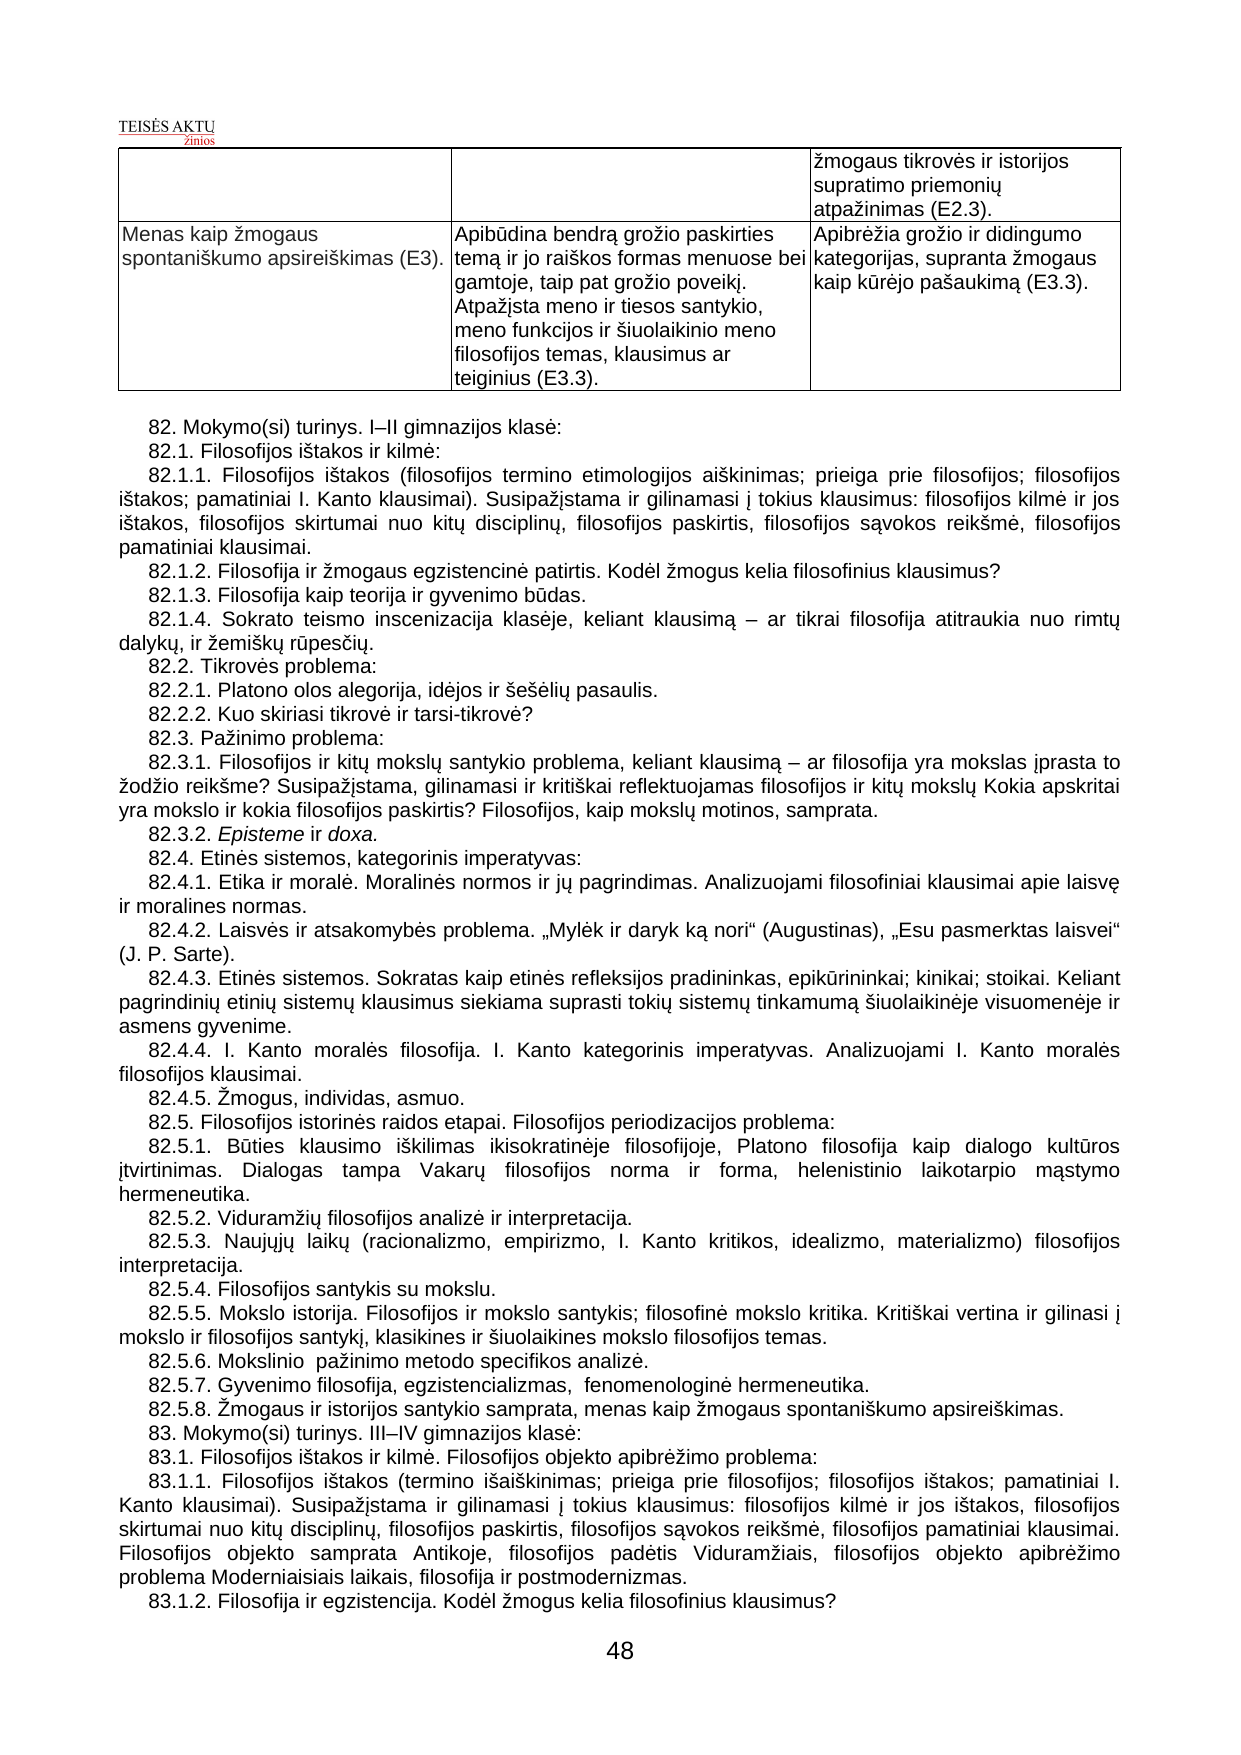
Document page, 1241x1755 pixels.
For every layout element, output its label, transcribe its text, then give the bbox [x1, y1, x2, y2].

text 82.4. Etinės sistemos, kategorinis imperatyvas: [118, 846, 1122, 870]
text 82.1. Filosofijos ištakos ir kilmė: [118, 439, 1122, 463]
text 82.5. Filosofijos istorinės raidos etapai. Filosofijos periodizacijos problema: [118, 1109, 1122, 1133]
text 82.3.2. Episteme ir doxa. [118, 822, 1122, 846]
table_cell [452, 149, 810, 221]
text 82.5.4. Filosofijos santykis su mokslu. [118, 1277, 1122, 1301]
text 83.1.1. Filosofijos ištakos (termino išaiškinimas; prieiga prie filosofijos; filosofijos ištakos; pamatiniai I. Kanto klausimai). Susipažįstama ir gilinamasi į tokius klausimus: filosofijos kilmė ir jos ištakos, filosofijos skirtumai nuo kitų disciplinų, filosofijos paskirtis, filosofijos sąvokos reikšmė, filosofijos pamatiniai klausimai. Filosofijos objekto samprata Antikoje, filosofijos padėtis Viduramžiais, filosofijos objekto apibrėžimo problema Moderniaisiais laikais, filosofija ir postmodernizmas. [118, 1469, 1122, 1589]
text 82.1.3. Filosofija kaip teorija ir gyvenimo būdas. [118, 582, 1122, 606]
table_cell [119, 149, 451, 221]
text 82.2.1. Platono olos alegorija, idėjos ir šešėlių pasaulis. [118, 678, 1122, 702]
text 82.2. Tikrovės problema: [118, 654, 1122, 678]
text 82.5.6. Mokslinio pažinimo metodo specifikos analizė. [118, 1349, 1122, 1373]
text 82.4.5. Žmogus, individas, asmuo. [118, 1086, 1122, 1109]
table_cell žmogaus tikrovės ir istorijos supratimo priemonių atpažinimas (E2.3). [811, 149, 1120, 221]
text 82.5.1. Būties klausimo iškilimas ikisokratinėje filosofijoje, Platono filosofija kaip dialogo kultūros įtvirtinimas. Dialogas tampa Vakarų filosofijos norma ir forma, helenistinio laikotarpio mąstymo hermeneutika. [118, 1133, 1122, 1205]
text 82.2.2. Kuo skiriasi tikrovė ir tarsi-tikrovė? [118, 702, 1122, 726]
text 82.4.1. Etika ir moralė. Moralinės normos ir jų pagrindimas. Analizuojami filosofiniai klausimai apie laisvę ir moralines normas. [118, 870, 1122, 918]
text 82.4.2. Laisvės ir atsakomybės problema. „Mylėk ir daryk ką nori“ (Augustinas), „Esu pasmerktas laisvei“ (J. P. Sarte). [118, 918, 1122, 966]
text 82.1.4. Sokrato teismo inscenizacija klasėje, keliant klausimą – ar tikrai filosofija atitraukia nuo rimtų dalykų, ir žemiškų rūpesčių. [118, 606, 1122, 654]
table_cell Apibrėžia grožio ir didingumo kategorijas, supranta žmogaus kaip kūrėjo pašaukimą (E3.3). [811, 222, 1120, 390]
text 82.4.4. I. Kanto moralės filosofija. I. Kanto kategorinis imperatyvas. Analizuojami I. Kanto moralės filosofijos klausimai. [118, 1038, 1122, 1086]
text 82.3.1. Filosofijos ir kitų mokslų santykio problema, keliant klausimą – ar filosofija yra mokslas įprasta to žodžio reikšme? Susipažįstama, gilinamasi ir kritiškai reflektuojamas filosofijos ir kitų mokslų Kokia apskritai yra mokslo ir kokia filosofijos paskirtis? Filosofijos, kaip mokslų motinos, samprata. [118, 750, 1122, 822]
text 82.5.3. Naujųjų laikų (racionalizmo, empirizmo, I. Kanto kritikos, idealizmo, materializmo) filosofijos interpretacija. [118, 1229, 1122, 1277]
table_cell Apibūdina bendrą grožio paskirties temą ir jo raiškos formas menuose bei gamtoje, taip pat grožio poveikį. Atpažįsta meno ir tiesos santykio, meno funkcijos ir šiuolaikinio meno filosofijos temas, klausimus ar teiginius (E3.3). [452, 222, 810, 390]
text 82.5.7. Gyvenimo filosofija, egzistencializmas, fenomenologinė hermeneutika. [118, 1373, 1122, 1397]
text 82.5.2. Viduramžių filosofijos analizė ir interpretacija. [118, 1205, 1122, 1229]
table_cell Menas kaip žmogaus spontaniškumo apsireiškimas (E3). [119, 222, 451, 390]
text 82.3. Pažinimo problema: [118, 726, 1122, 750]
text 82.1.2. Filosofija ir žmogaus egzistencinė patirtis. Kodėl žmogus kelia filosofinius klausimus? [118, 558, 1122, 582]
text 83.1. Filosofijos ištakos ir kilmė. Filosofijos objekto apibrėžimo problema: [118, 1445, 1122, 1469]
text 82.5.5. Mokslo istorija. Filosofijos ir mokslo santykis; filosofinė mokslo kritika. Kritiškai vertina ir gilinasi į mokslo ir filosofijos santykį, klasikines ir šiuolaikines mokslo filosofijos temas. [118, 1301, 1122, 1349]
text 83.1.2. Filosofija ir egzistencija. Kodėl žmogus kelia filosofinius klausimus? [118, 1589, 1122, 1613]
text 83. Mokymo(si) turinys. III–IV gimnazijos klasė: [118, 1421, 1122, 1445]
text 82.4.3. Etinės sistemos. Sokratas kaip etinės refleksijos pradininkas, epikūrininkai; kinikai; stoikai. Keliant pagrindinių etinių sistemų klausimus siekiama suprasti tokių sistemų tinkamumą šiuolaikinėje visuomenėje ir asmens gyvenime. [118, 966, 1122, 1038]
text 82.1.1. Filosofijos ištakos (filosofijos termino etimologijos aiškinimas; prieiga prie filosofijos; filosofijos ištakos; pamatiniai I. Kanto klausimai). Susipažįstama ir gilinamasi į tokius klausimus: filosofijos kilmė ir jos ištakos, filosofijos skirtumai nuo kitų disciplinų, filosofijos paskirtis, filosofijos sąvokos reikšmė, filosofijos pamatiniai klausimai. [118, 463, 1122, 558]
text 82. Mokymo(si) turinys. I–II gimnazijos klasė: [118, 415, 1122, 439]
text 82.5.8. Žmogaus ir istorijos santykio samprata, menas kaip žmogaus spontaniškumo apsireiškimas. [118, 1397, 1122, 1421]
